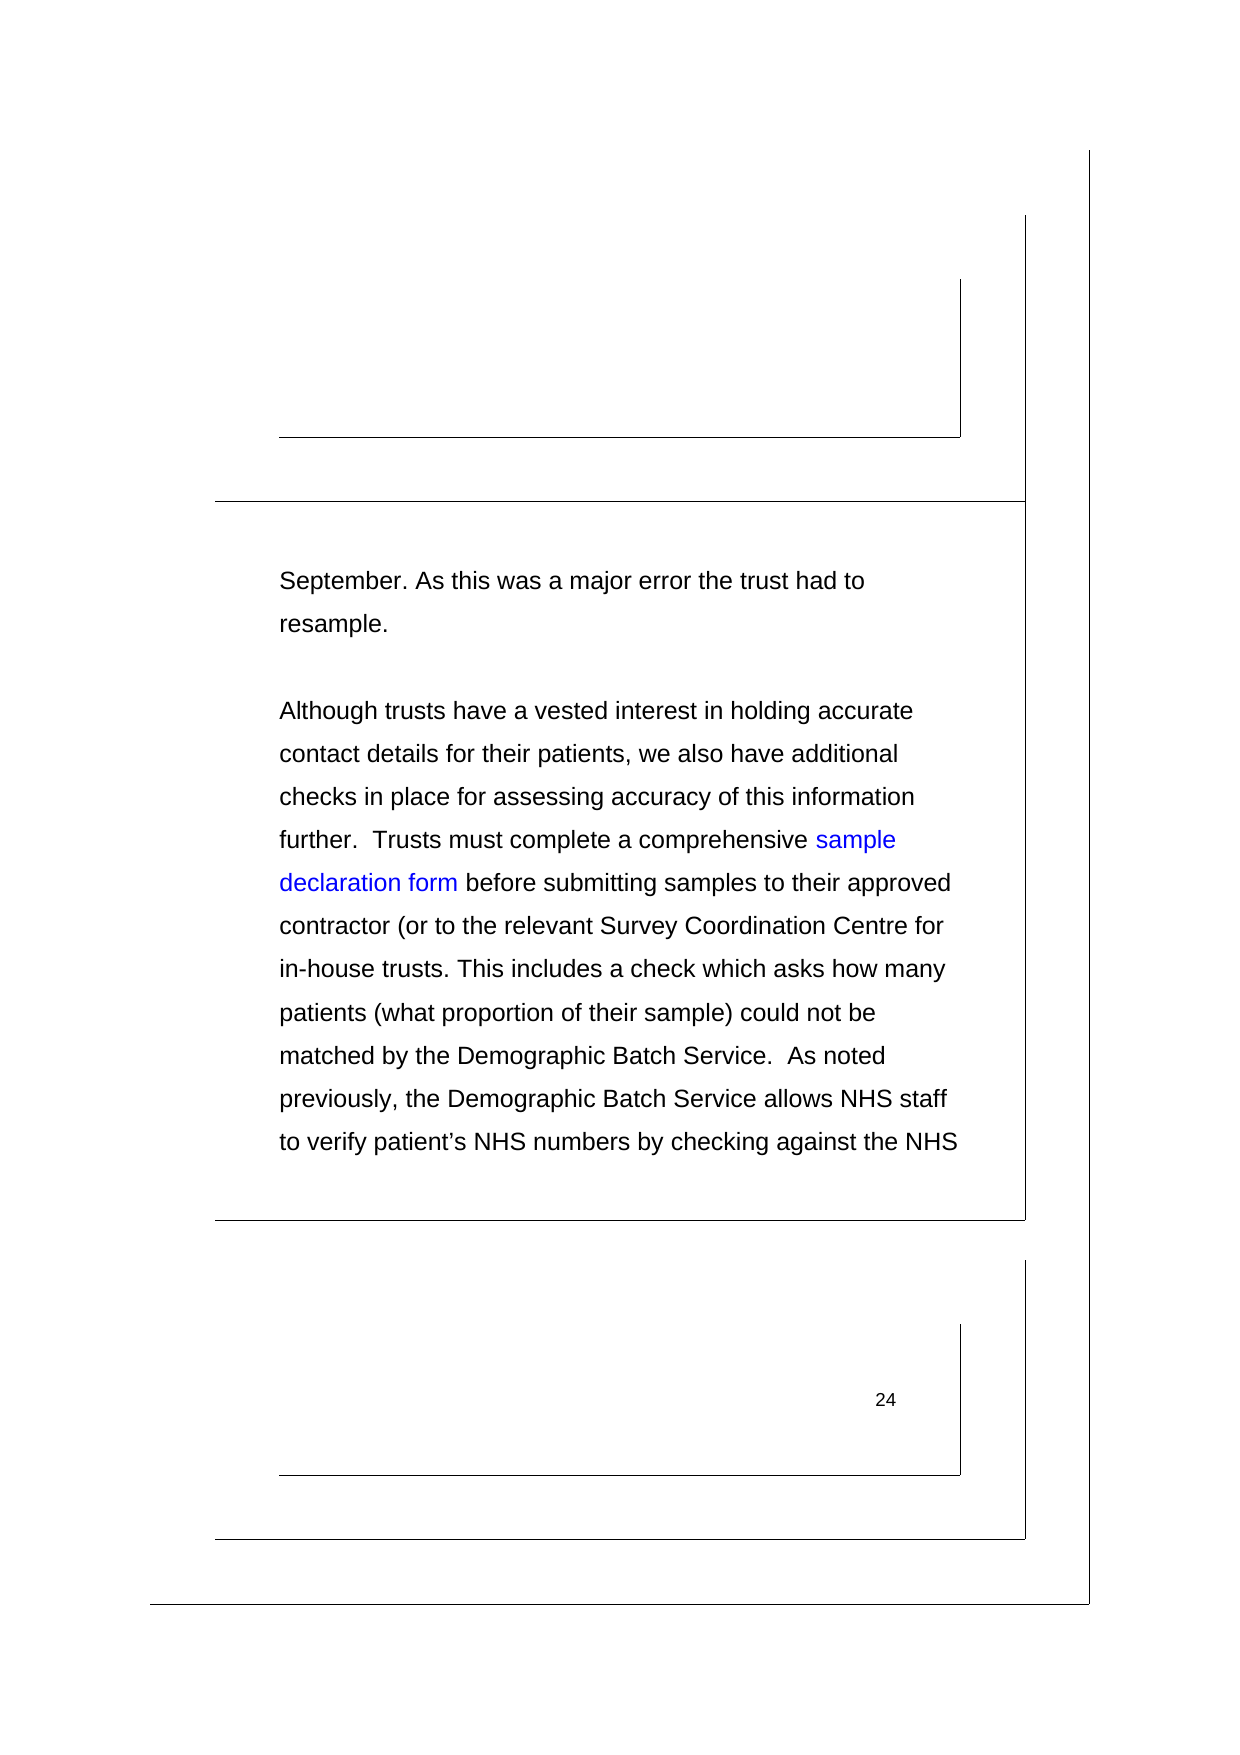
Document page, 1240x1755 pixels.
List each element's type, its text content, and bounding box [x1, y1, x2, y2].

text September. As this was a major error the trust had to resample. [214, 502, 1025, 631]
text Although trusts have a vested interest in holding accurate contact details for their patients, we also have additional checks in place for assessing accuracy of this information further. Trusts must complete a comprehensive sample declaration form before submitting samples to their approved contractor (or to the relevant Survey Coordination Centre for in-house trusts. This includes a check which asks how many patients (what proportion of their sample) could not be matched by the Demographic Batch Service. As noted previously, the Demographic Batch Service allows NHS staff to verify patient’s NHS numbers by checking against the NHS [214, 631, 1025, 1220]
